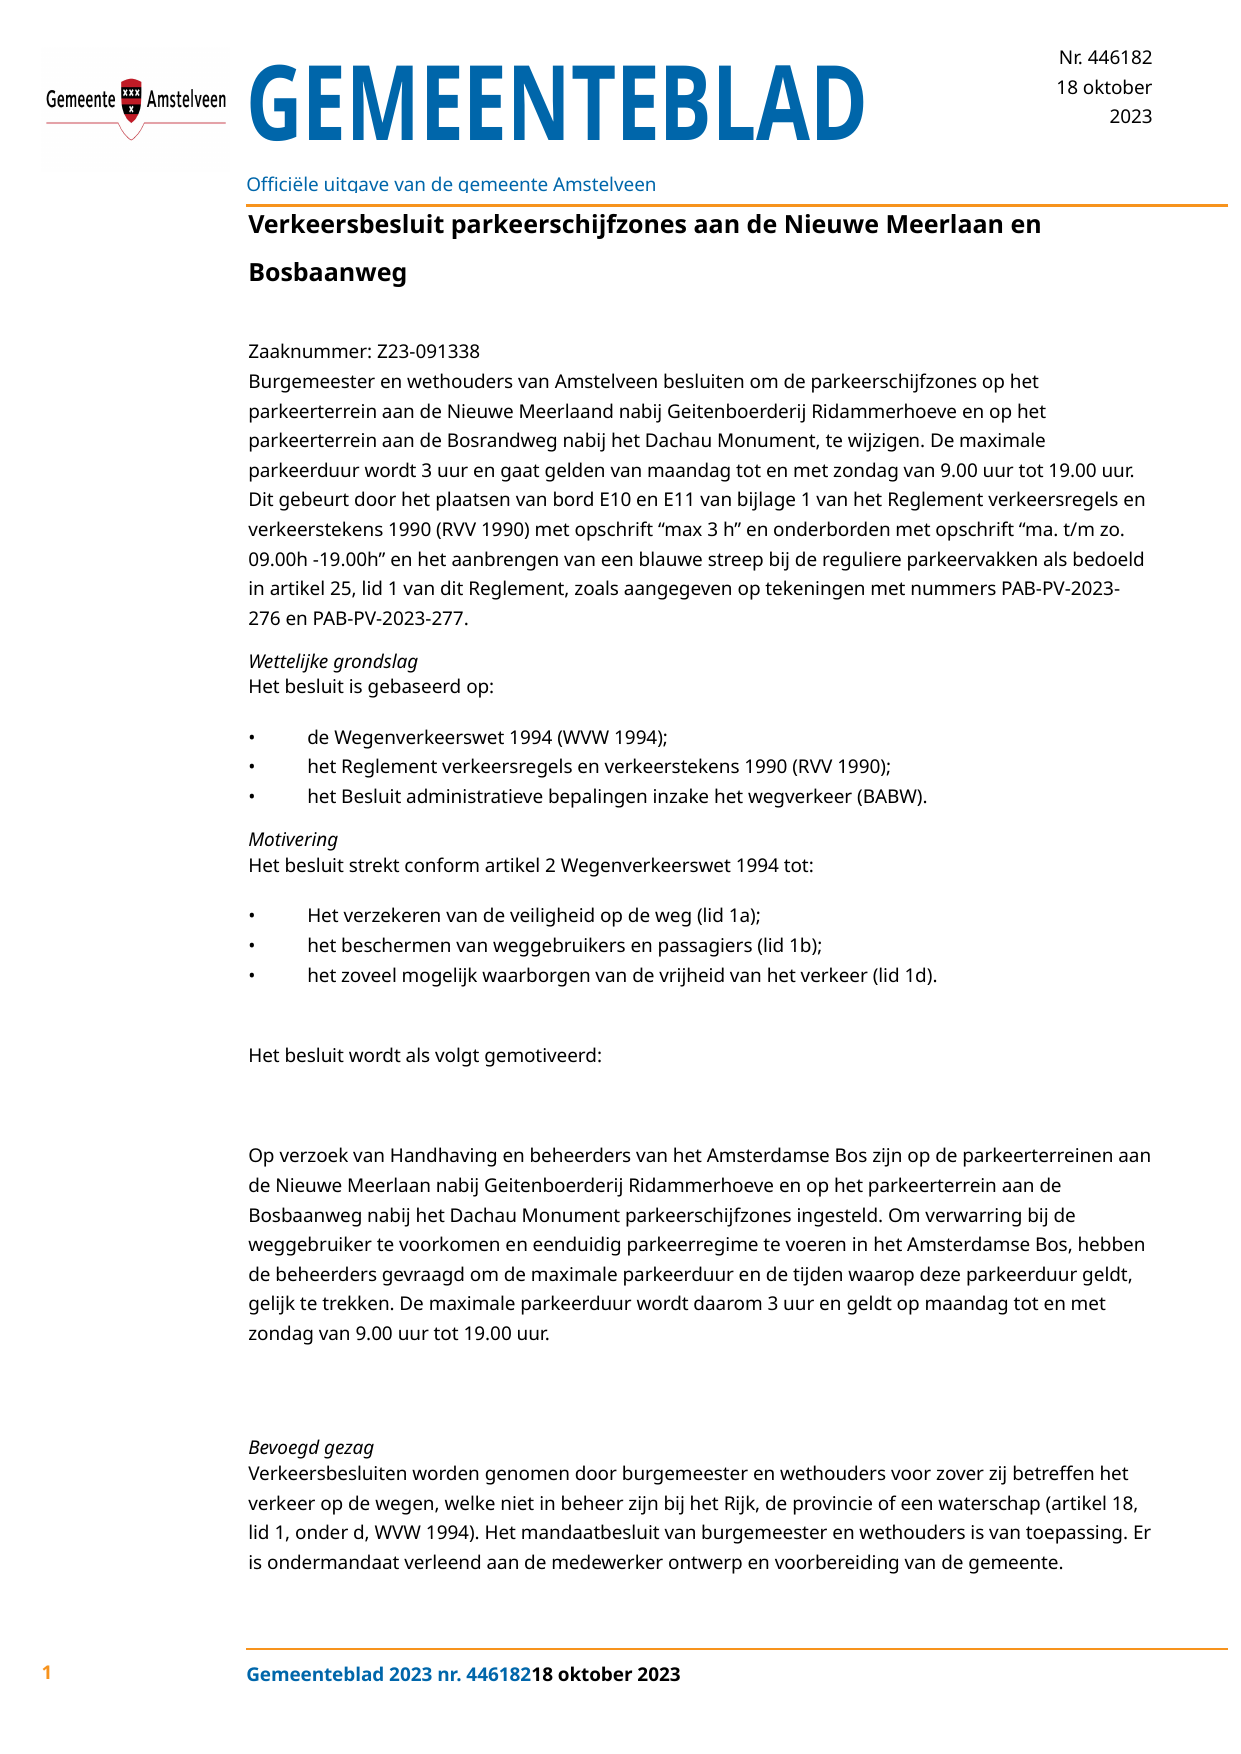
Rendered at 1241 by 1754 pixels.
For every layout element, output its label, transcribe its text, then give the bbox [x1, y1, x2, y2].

text Zaaknummer: Z23-091338 [248, 339, 1152, 364]
text Verkeersbesluiten worden genomen door burgemeester en wethouders voor zover zij betreffen het verkeer op de wegen, welke niet in beheer zijn bij het Rijk, de provincie of een waterschap (artikel 18, lid 1, onder d, WVW 1994). Het mandaatbesluit van burgemeester en wethouders is van toepassing. Er is ondermandaat verleend aan de medewerker ontwerp en voorbereiding van de gemeente. [248, 1460, 1152, 1575]
list de Wegenverkeerswet 1994 (WVW 1994); [248, 724, 1152, 750]
list het zoveel mogelijk waarborgen van de vrijheid van het verkeer (lid 1d). [248, 962, 1152, 987]
list het Reglement verkeersregels en verkeerstekens 1990 (RVV 1990); [248, 754, 1152, 779]
text Het besluit strekt conform artikel 2 Wegenverkeerswet 1994 tot: [248, 852, 1152, 878]
list het beschermen van weggebruikers en passagiers (lid 1b); [248, 932, 1152, 958]
list het Besluit administratieve bepalingen inzake het wegverkeer (BABW). [248, 783, 1152, 809]
text Op verzoek van Handhaving en beheerders van het Amsterdamse Bos zijn op de parkeerterreinen aan de Nieuwe Meerlaan nabij Geitenboerderij Ridammerhoeve en op het parkeerterrein aan de Bosbaanweg nabij het Dachau Monument parkeerschijfzones ingesteld. Om verwarring bij de weggebruiker te voorkomen en eenduidig parkeerregime te voeren in het Amsterdamse Bos, hebben de beheerders gevraagd om de maximale parkeerduur en de tijden waarop deze parkeerduur geldt, gelijk te trekken. De maximale parkeerduur wordt daarom 3 uur en geldt op maandag tot en met zondag van 9.00 uur tot 19.00 uur. [248, 1143, 1152, 1346]
text Motivering [248, 826, 1152, 852]
text Wettelijke grondslag [248, 648, 1152, 674]
text Het besluit wordt als volgt gemotiveerd: [248, 1042, 1152, 1067]
list Het verzekeren van de veiligheid op de weg (lid 1a); [248, 903, 1152, 928]
text Bevoegd gezag [248, 1434, 1152, 1460]
picture [41, 47, 231, 172]
text Dit gebeurt door het plaatsen van bord E10 en E11 van bijlage 1 van het Reglement verkeersregels en verkeerstekens 1990 (RVV 1990) met opschrift “max 3 h” en onderborden met opschrift “ma. t/m zo. 09.00h -19.00h” en het aanbrengen van een blauwe streep bij de reguliere parkeervakken als bedoeld in artikel 25, lid 1 van dit Reglement, zoals aangegeven op tekeningen met nummers PAB-PV-2023-276 en PAB-PV-2023-277. [248, 487, 1152, 631]
text Verkeersbesluit parkeerschijfzones aan de Nieuwe Meerlaan en Bosbaanweg [248, 207, 1152, 288]
text Het besluit is gebaseerd op: [248, 674, 1152, 699]
text Burgemeester en wethouders van Amstelveen besluiten om de parkeerschijfzones op het parkeerterrein aan de Nieuwe Meerlaand nabij Geitenboerderij Ridammerhoeve en op het parkeerterrein aan de Bosrandweg nabij het Dachau Monument, te wijzigen. De maximale parkeerduur wordt 3 uur en gaat gelden van maandag tot en met zondag van 9.00 uur tot 19.00 uur. [248, 368, 1152, 483]
